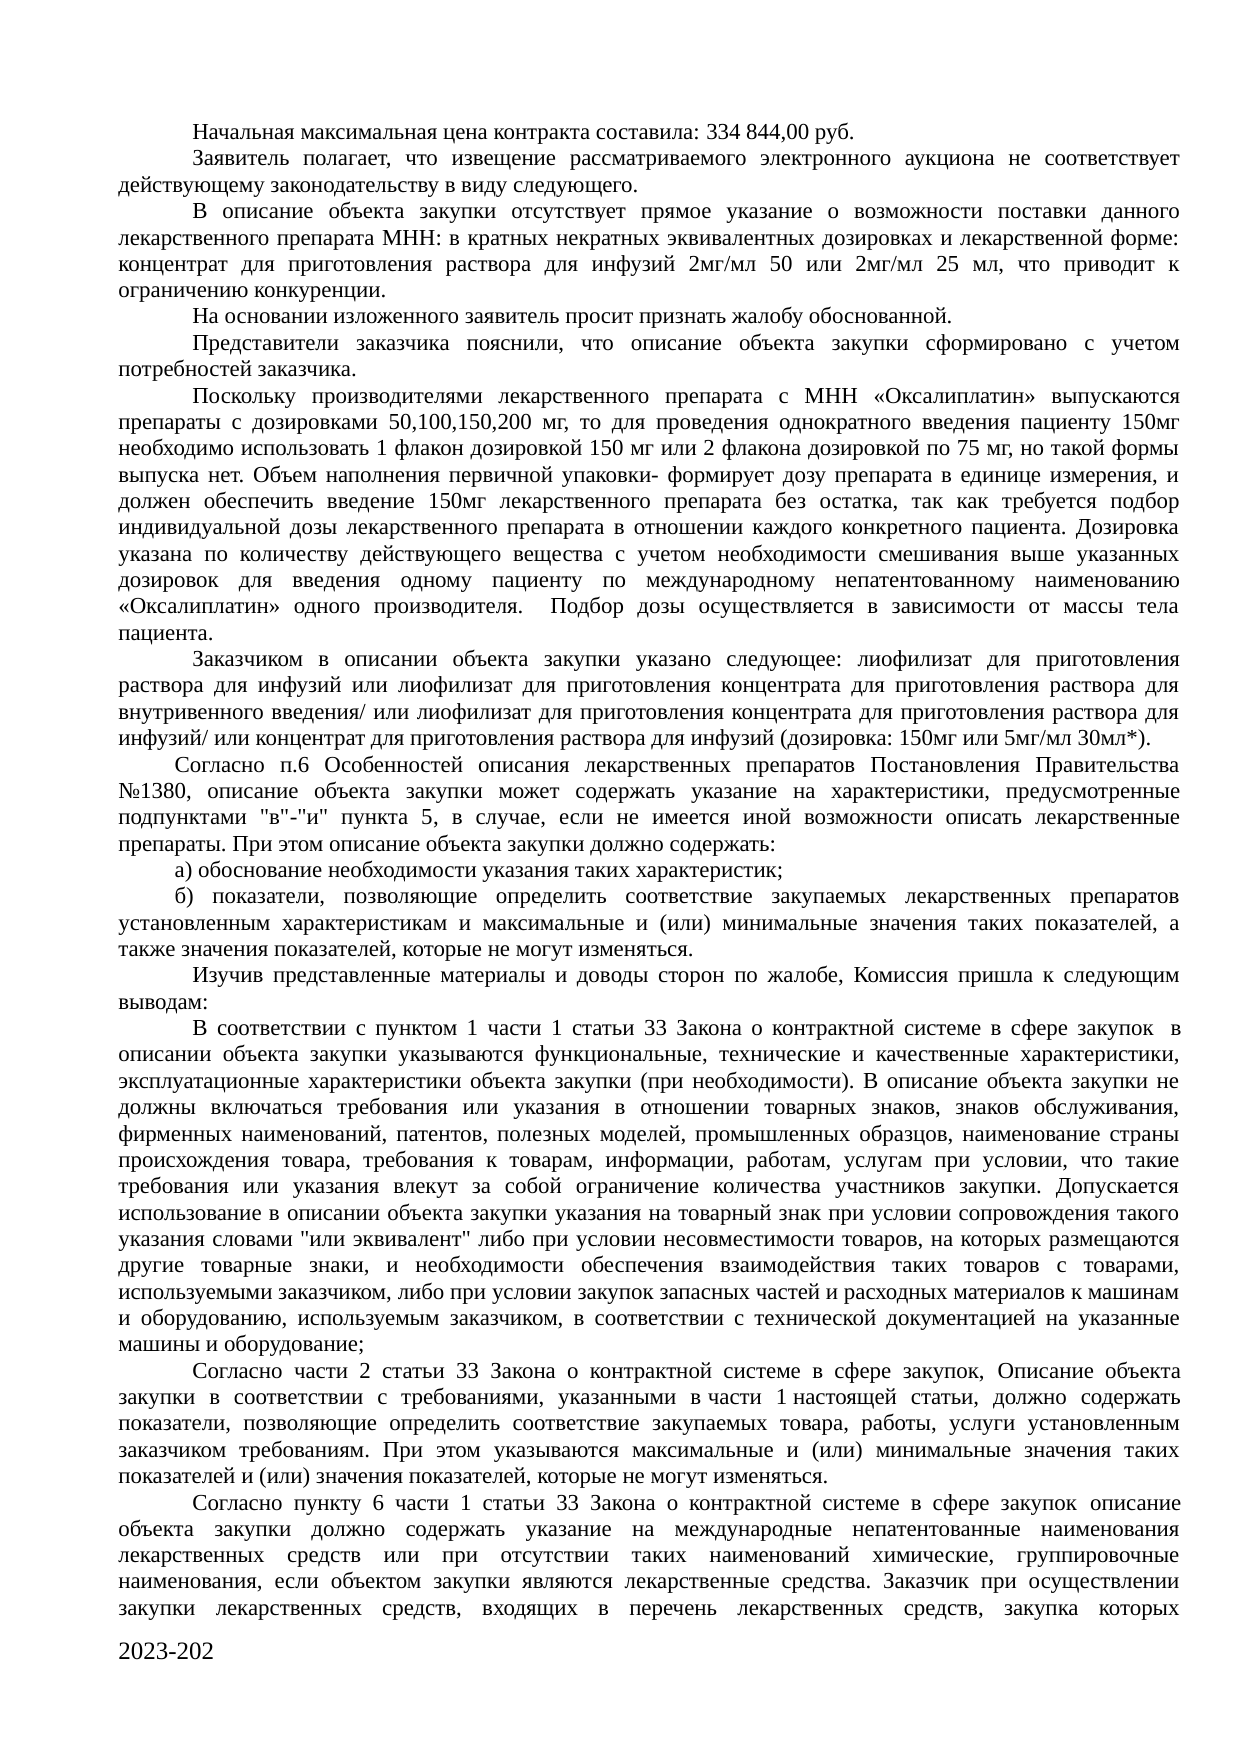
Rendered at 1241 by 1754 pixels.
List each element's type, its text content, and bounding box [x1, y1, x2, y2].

text На основании изложенного заявитель просит признать жалобу обоснованной. [118, 303, 1181, 329]
text Начальная максимальная цена контракта составила: 334 844,00 руб. [118, 118, 1181, 144]
text В описание объекта закупки отсутствует прямое указание о возможности поставки данного лекарственного препарата МНН: в кратных некратных эквивалентных дозировках и лекарственной форме: концентрат для приготовления раствора для инфузий 2мг/мл 50 или 2мг/мл 25 мл, что приводит к ограничению конкуренции. [118, 197, 1181, 303]
text Заказчиком в описании объекта закупки указано следующее: лиофилизат для приготовления раствора для инфузий или лиофилизат для приготовления концентрата для приготовления раствора для внутривенного введения/ или лиофилизат для приготовления концентрата для приготовления раствора для инфузий/ или концентрат для приготовления раствора для инфузий (дозировка: 150мг или 5мг/мл 30мл*). [118, 645, 1181, 751]
text Согласно части 2 статьи 33 Закона о контрактной системе в сфере закупок, Описание объекта закупки в соответствии с требованиями, указанными в части 1 настоящей статьи, должно содержать показатели, позволяющие определить соответствие закупаемых товара, работы, услуги установленным заказчиком требованиям. При этом указываются максимальные и (или) минимальные значения таких показателей и (или) значения показателей, которые не могут изменяться. [118, 1357, 1181, 1488]
text Согласно п.6 Особенностей описания лекарственных препаратов Постановления Правительства №1380, описание объекта закупки может содержать указание на характеристики, предусмотренные подпунктами "в"-"и" пункта 5, в случае, если не имеется иной возможности описать лекарственные препараты. При этом описание объекта закупки должно содержать: [118, 751, 1181, 856]
text Заявитель полагает, что извещение рассматриваемого электронного аукциона не соответствует действующему законодательству в виду следующего. [118, 144, 1181, 197]
text Представители заказчика пояснили, что описание объекта закупки сформировано с учетом потребностей заказчика. [118, 329, 1181, 382]
text Согласно пункту 6 части 1 статьи 33 Закона о контрактной системе в сфере закупок описание объекта закупки должно содержать указание на международные непатентованные наименования лекарственных средств или при отсутствии таких наименований химические, группировочные наименования, если объектом закупки являются лекарственные средства. Заказчик при осуществлении закупки лекарственных средств, входящих в перечень лекарственных средств, закупка которых [118, 1488, 1181, 1620]
text Изучив представленные материалы и доводы сторон по жалобе, Комиссия пришла к следующим выводам: [118, 961, 1181, 1014]
text Поскольку производителями лекарственного препарата с МНН «Оксалиплатин» выпускаются препараты с дозировками 50,100,150,200 мг, то для проведения однократного введения пациенту 150мг необходимо использовать 1 флакон дозировкой 150 мг или 2 флакона дозировкой по 75 мг, но такой формы выпуска нет. Объем наполнения первичной упаковки- формирует дозу препарата в единице измерения, и должен обеспечить введение 150мг лекарственного препарата без остатка, так как требуется подбор индивидуальной дозы лекарственного препарата в отношении каждого конкретного пациента. Дозировка указана по количеству действующего вещества с учетом необходимости смешивания выше указанных дозировок для введения одному пациенту по международному непатентованному наименованию «Оксалиплатин» одного производителя. Подбор дозы осуществляется в зависимости от массы тела пациента. [118, 382, 1181, 645]
text а) обоснование необходимости указания таких характеристик; [118, 856, 1181, 882]
text б) показатели, позволяющие определить соответствие закупаемых лекарственных препаратов установленным характеристикам и максимальные и (или) минимальные значения таких показателей, а также значения показателей, которые не могут изменяться. [118, 882, 1181, 961]
text В соответствии с пунктом 1 части 1 статьи 33 Закона о контрактной системе в сфере закупок в описании объекта закупки указываются функциональные, технические и качественные характеристики, эксплуатационные характеристики объекта закупки (при необходимости). В описание объекта закупки не должны включаться требования или указания в отношении товарных знаков, знаков обслуживания, фирменных наименований, патентов, полезных моделей, промышленных образцов, наименование страны происхождения товара, требования к товарам, информации, работам, услугам при условии, что такие требования или указания влекут за собой ограничение количества участников закупки. Допускается использование в описании объекта закупки указания на товарный знак при условии сопровождения такого указания словами "или эквивалент" либо при условии несовместимости товаров, на которых размещаются другие товарные знаки, и необходимости обеспечения взаимодействия таких товаров с товарами, используемыми заказчиком, либо при условии закупок запасных частей и расходных материалов к машинам и оборудованию, используемым заказчиком, в соответствии с технической документацией на указанные машины и оборудование; [118, 1014, 1181, 1357]
